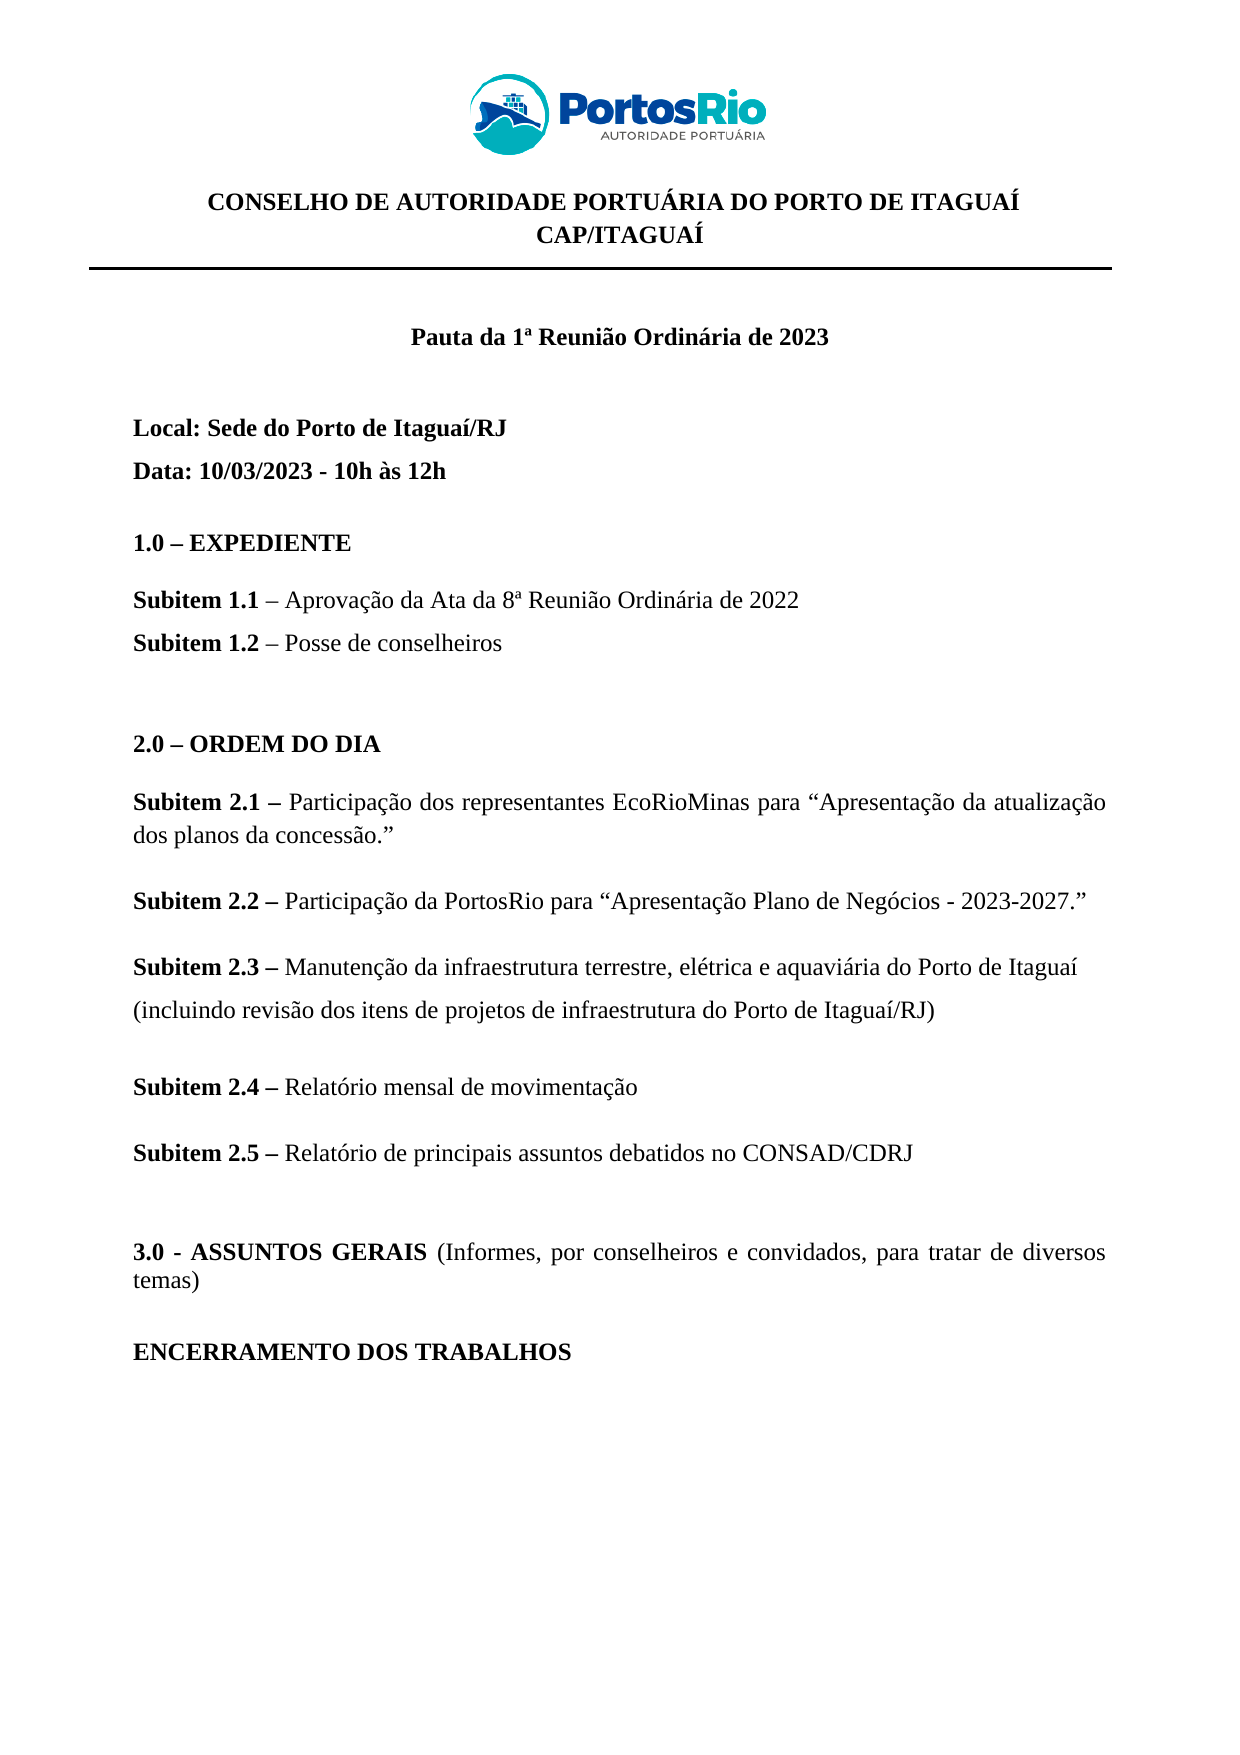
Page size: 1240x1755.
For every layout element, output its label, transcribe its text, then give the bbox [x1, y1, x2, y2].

text Subitem 2.4 – Relatório mensal de movimentação [133, 1072, 1107, 1100]
text 1.0 – EXPEDIENTE [133, 528, 1107, 557]
text Subitem 2.3 – Manutenção da infraestrutura terrestre, elétrica e aquaviária do Porto de Itaguaí [133, 952, 1107, 981]
text 3.0 - ASSUNTOS GERAIS (Informes, por conselheiros e convidados, para tratar de diversos temas) [133, 1237, 1107, 1294]
list – ORDEM DO DIA [133, 729, 1107, 758]
text ENCERRAMENTO DOS TRABALHOS [133, 1337, 1107, 1366]
text Subitem 2.1 – Participação dos representantes EcoRioMinas para “Apresentação da atualização dos planos da concessão.” [133, 787, 1107, 848]
text Subitem 1.2 – Posse de conselheiros [133, 628, 1107, 657]
text Subitem 2.2 – Participação da PortosRio para “Apresentação Plano de Negócios - 2023-2027.” [133, 886, 1107, 914]
text Subitem 1.1 – Aprovação da Ata da 8ª Reunião Ordinária de 2022 [133, 585, 1107, 614]
text Subitem 2.5 – Relatório de principais assuntos debatidos no CONSAD/CDRJ [133, 1138, 1107, 1166]
text Local: Sede do Porto de Itaguaí/RJ [133, 413, 1107, 442]
text (incluindo revisão dos itens de projetos de infraestrutura do Porto de Itaguaí/RJ) [133, 995, 1107, 1024]
subtitle Pauta da 1ª Reunião Ordinária de 2023 [133, 322, 1107, 351]
text Data: 10/03/2023 - 10h às 12h [133, 456, 1107, 485]
